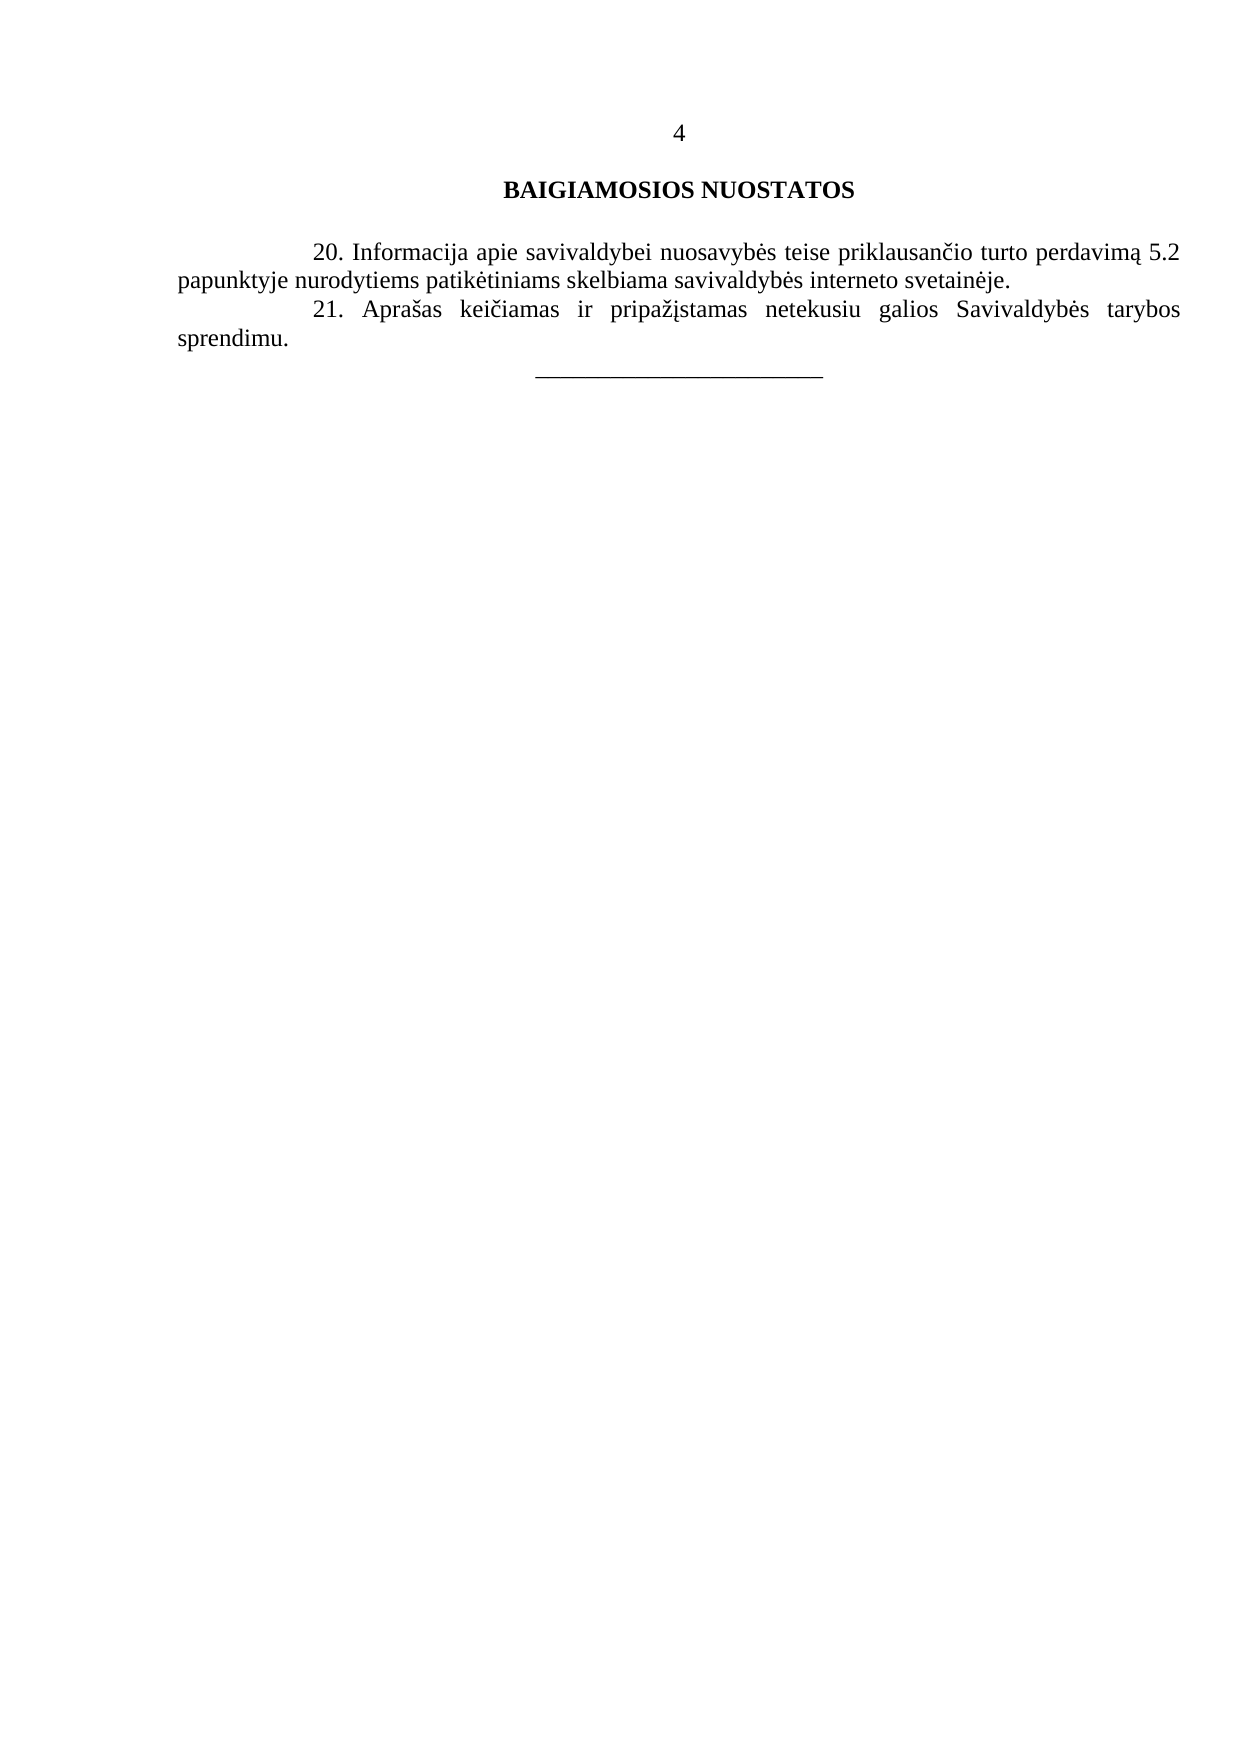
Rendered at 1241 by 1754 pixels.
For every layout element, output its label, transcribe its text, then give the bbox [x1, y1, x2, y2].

text BAIGIAMOSIOS NUOSTATOS [177, 176, 1181, 204]
text 20. Informacija apie savivaldybei nuosavybės teise priklausančio turto perdavimą 5.2 papunktyje nurodytiems patikėtiniams skelbiama savivaldybės interneto svetainėje. [177, 237, 1181, 294]
text 21. Aprašas keičiamas ir pripažįstamas netekusiu galios Savivaldybės tarybos sprendimu. [177, 294, 1181, 352]
text _______________________ [177, 352, 1181, 381]
